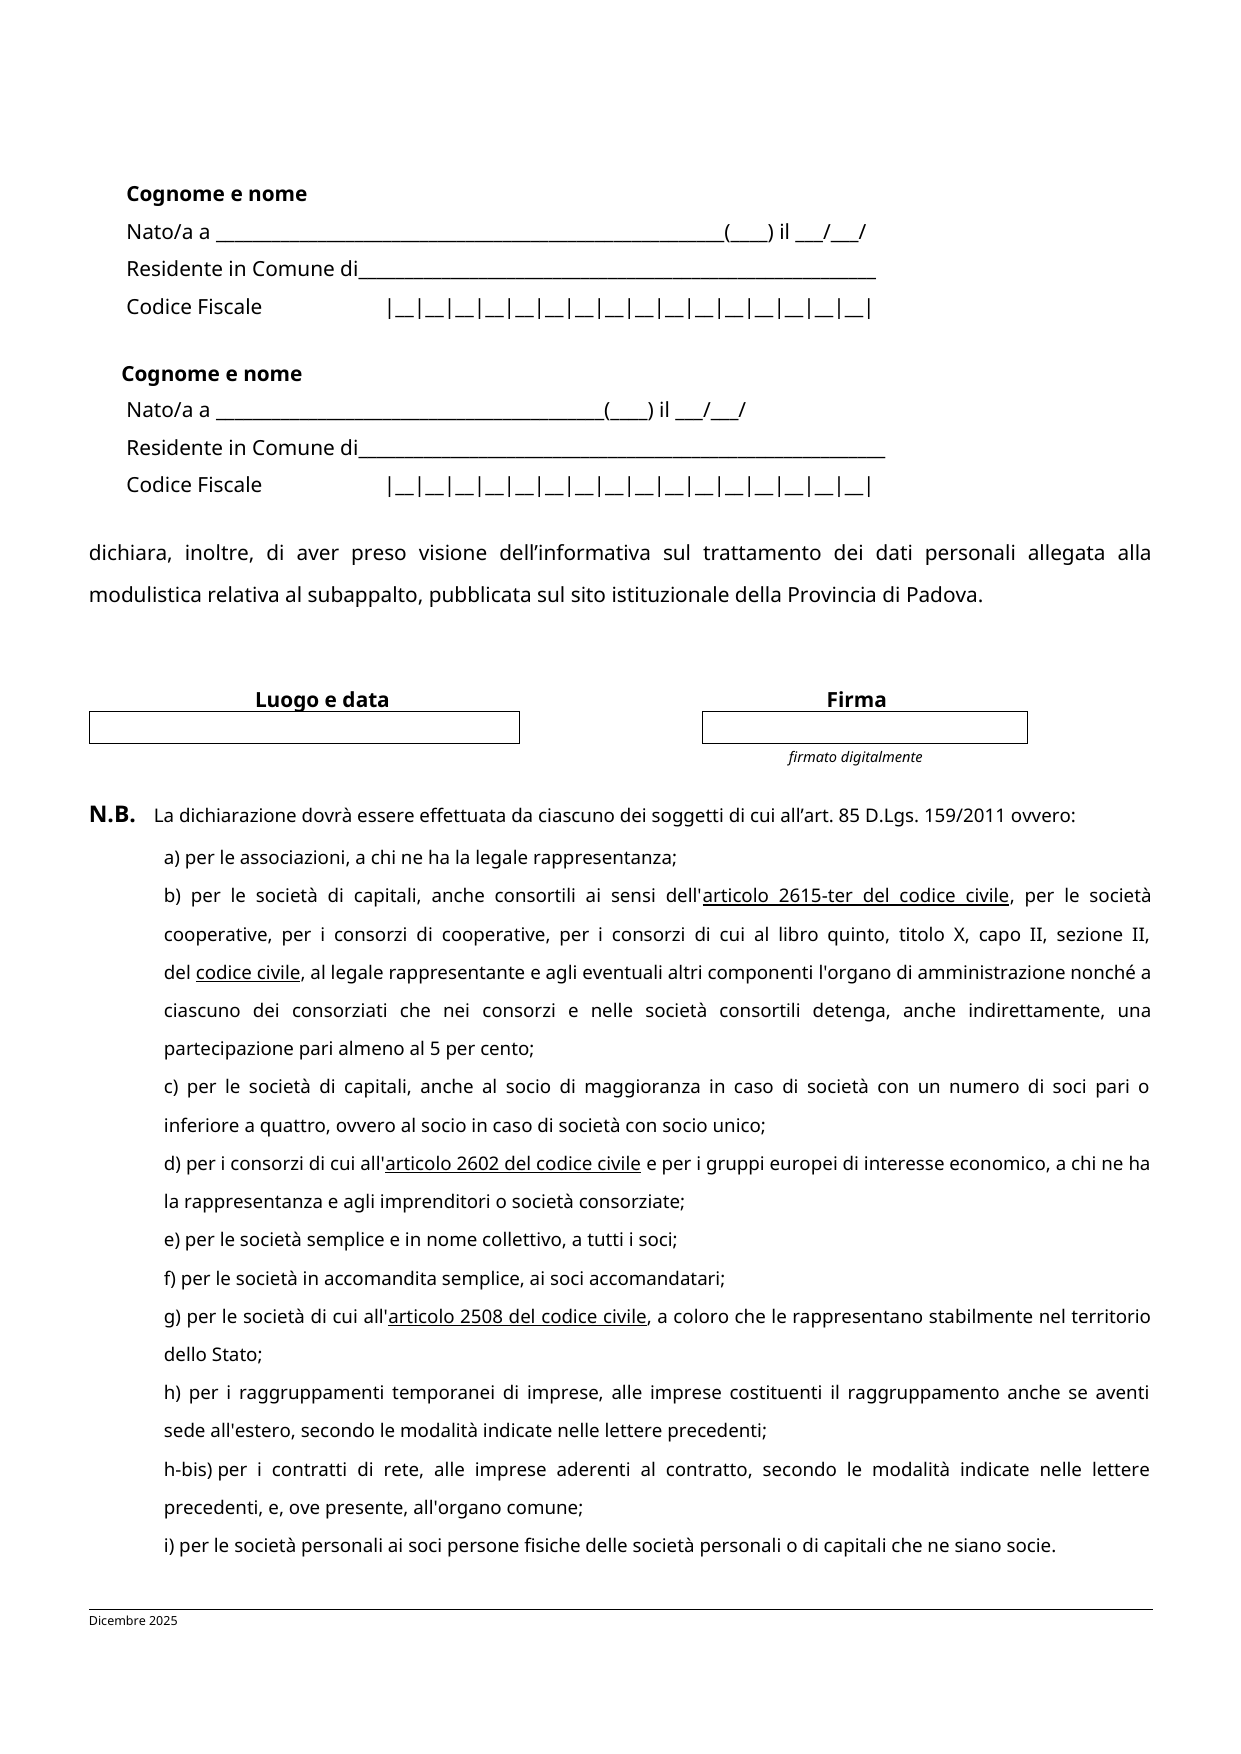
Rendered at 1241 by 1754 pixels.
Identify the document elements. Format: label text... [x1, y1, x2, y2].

list h) per i raggruppamenti temporanei di imprese, alle imprese costituenti il raggruppamento anche se aventi sede all'estero, secondo le modalità indicate nelle lettere precedenti; [126, 1379, 1152, 1443]
list Codice Fiscale |__|__|__|__|__|__|__|__|__|__|__|__|__|__|__|__| [126, 284, 1152, 322]
text N.B. La dichiarazione dovrà essere effettuata da ciascuno dei soggetti di cui all’art. 85 D.Lgs. 159/2011 ovvero: [89, 797, 1153, 829]
list Cognome e nome [126, 172, 1152, 209]
list c) per le società di capitali, anche al socio di maggioranza in caso di società con un numero di soci pari o inferiore a quattro, ovvero al socio in caso di società con socio unico; [126, 1074, 1152, 1137]
text Luogo e data Firma [89, 685, 1153, 714]
list h-bis) per i contratti di rete, alle imprese aderenti al contratto, secondo le modalità indicate nelle lettere precedenti, e, ove presente, all'organo comune; [126, 1456, 1152, 1520]
subtitle dichiara, inoltre, di aver preso visione dell’informativa sul trattamento dei dati personali allegata alla modulistica relativa al subappalto, pubblicata sul sito istituzionale della Provincia di Padova. [89, 538, 1153, 609]
subtitle firmato digitalmente [89, 746, 1153, 766]
list f) per le società in accomandita semplice, ai soci accomandatari; [126, 1265, 1152, 1290]
text Cognome e nome [89, 359, 1153, 388]
list Residente in Comune di________________________________________________________ [126, 247, 1152, 284]
list b) per le società di capitali, anche consortili ai sensi dell'articolo 2615-ter del codice civile, per le società cooperative, per i consorzi di cooperative, per i consorzi di cui al libro quinto, titolo X, capo II, sezione II, del codice civile, al legale rappresentante e agli eventuali altri componenti l'organo di amministrazione nonché a ciascuno dei consorziati che nei consorzi e nelle società consortili detenga, anche indirettamente, una partecipazione pari almeno al 5 per cento; [126, 883, 1152, 1061]
list Nato/a a _______________________________________________________(____) il ___/___/ [126, 209, 1152, 247]
list d) per i consorzi di cui all'articolo 2602 del codice civile e per i gruppi europei di interesse economico, a chi ne ha la rappresentanza e agli imprenditori o società consorziate; [126, 1150, 1152, 1214]
list Residente in Comune di_________________________________________________________ [126, 425, 1152, 463]
list Nato/a a __________________________________________(____) il ___/___/ [126, 388, 1152, 425]
list e) per le società semplice e in nome collettivo, a tutti i soci; [126, 1227, 1152, 1252]
list Codice Fiscale |__|__|__|__|__|__|__|__|__|__|__|__|__|__|__|__| [126, 463, 1152, 500]
list a) per le associazioni, a chi ne ha la legale rappresentanza; [126, 844, 1152, 870]
list g) per le società di cui all'articolo 2508 del codice civile, a coloro che le rappresentano stabilmente nel territorio dello Stato; [126, 1303, 1152, 1367]
list i) per le società personali ai soci persone fisiche delle società personali o di capitali che ne siano socie. [126, 1532, 1152, 1558]
